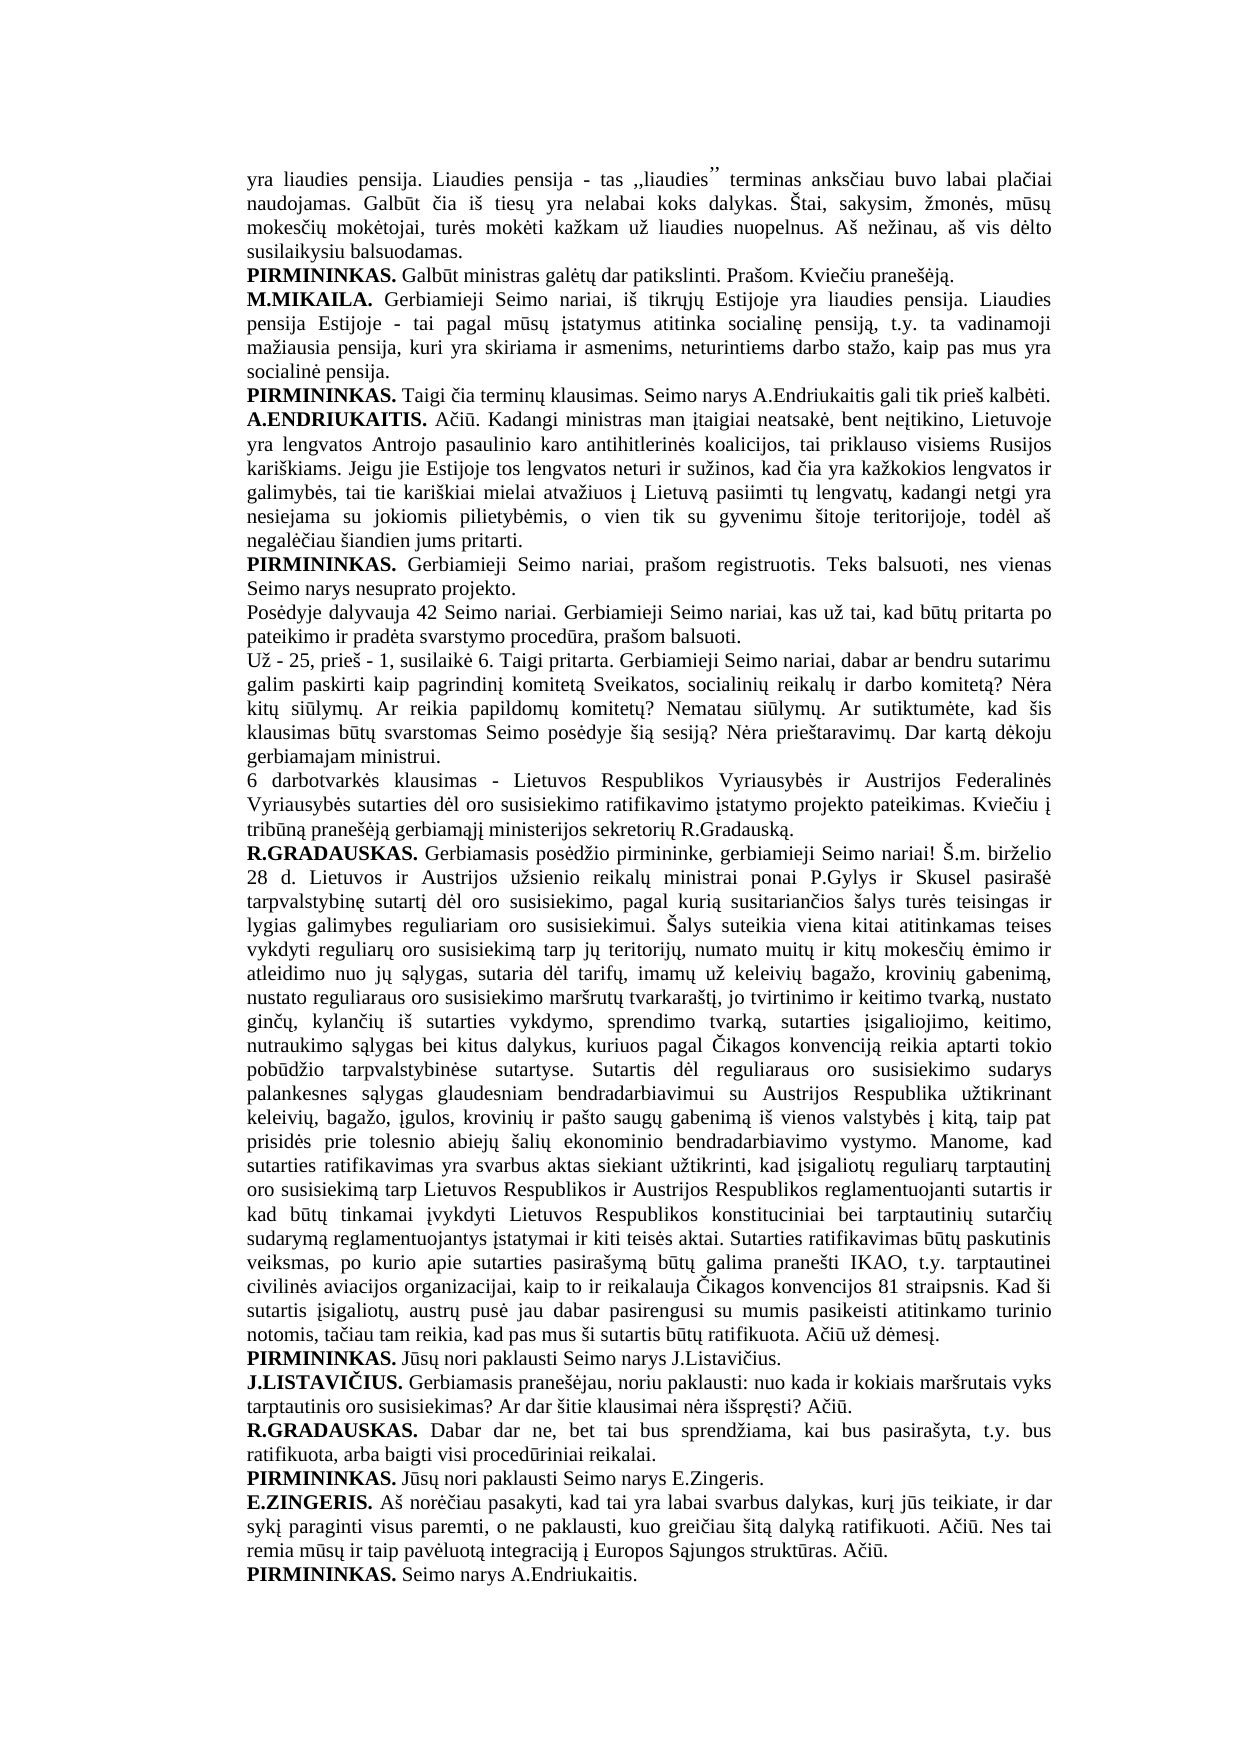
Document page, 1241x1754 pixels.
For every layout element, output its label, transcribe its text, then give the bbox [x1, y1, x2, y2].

text 6 darbotvarkės klausimas - Lietuvos Respublikos Vyriausybės ir Austrijos Federalinės Vyriausybės sutarties dėl oro susisiekimo ratifikavimo įstatymo projekto pateikimas. Kviečiu į tribūną pranešėją gerbiamąjį ministerijos sekretorių R.Gradauską. [247, 768, 1053, 841]
text Posėdyje dalyvauja 42 Seimo nariai. Gerbiamieji Seimo nariai, kas už tai, kad būtų pritarta po pateikimo ir pradėta svarstymo procedūra, prašom balsuoti. [247, 600, 1053, 648]
text PIRMININKAS. Jūsų nori paklausti Seimo narys E.Zingeris. [247, 1466, 1053, 1490]
text A.ENDRIUKAITIS. Ačiū. Kadangi ministras man įtaigiai neatsakė, bent neįtikino, Lietuvoje yra lengvatos Antrojo pasaulinio karo antihitlerinės koalicijos, tai priklauso visiems Rusijos kariškiams. Jeigu jie Estijoje tos lengvatos neturi ir sužinos, kad čia yra kažkokios lengvatos ir galimybės, tai tie kariškiai mielai atvažiuos į Lietuvą pasiimti tų lengvatų, kadangi netgi yra nesiejama su jokiomis pilietybėmis, o vien tik su gyvenimu šitoje teritorijoje, todėl aš negalėčiau šiandien jums pritarti. [247, 407, 1053, 552]
text PIRMININKAS. Seimo narys A.Endriukaitis. [247, 1562, 1053, 1586]
text R.GRADAUSKAS. Dabar dar ne, bet tai bus sprendžiama, kai bus pasirašyta, t.y. bus ratifikuota, arba baigti visi procedūriniai reikalai. [247, 1418, 1053, 1466]
text PIRMININKAS. Galbūt ministras galėtų dar patikslinti. Prašom. Kviečiu pranešėją. [247, 263, 1053, 287]
text PIRMININKAS. Taigi čia terminų klausimas. Seimo narys A.Endriukaitis gali tik prieš kalbėti. [247, 383, 1053, 407]
text R.GRADAUSKAS. Gerbiamasis posėdžio pirmininke, gerbiamieji Seimo nariai! Š.m. birželio 28 d. Lietuvos ir Austrijos užsienio reikalų ministrai ponai P.Gylys ir Skusel pasirašė tarpvalstybinę sutartį dėl oro susisiekimo, pagal kurią susitariančios šalys turės teisingas ir lygias galimybes reguliariam oro susisiekimui. Šalys suteikia viena kitai atitinkamas teises vykdyti reguliarų oro susisiekimą tarp jų teritorijų, numato muitų ir kitų mokesčių ėmimo ir atleidimo nuo jų sąlygas, sutaria dėl tarifų, imamų už keleivių bagažo, krovinių gabenimą, nustato reguliaraus oro susisiekimo maršrutų tvarkaraštį, jo tvirtinimo ir keitimo tvarką, nustato ginčų, kylančių iš sutarties vykdymo, sprendimo tvarką, sutarties įsigaliojimo, keitimo, nutraukimo sąlygas bei kitus dalykus, kuriuos pagal Čikagos konvenciją reikia aptarti tokio pobūdžio tarpvalstybinėse sutartyse. Sutartis dėl reguliaraus oro susisiekimo sudarys palankesnes sąlygas glaudesniam bendradarbiavimui su Austrijos Respublika užtikrinant keleivių, bagažo, įgulos, krovinių ir pašto saugų gabenimą iš vienos valstybės į kitą, taip pat prisidės prie tolesnio abiejų šalių ekonominio bendradarbiavimo vystymo. Manome, kad sutarties ratifikavimas yra svarbus aktas siekiant užtikrinti, kad įsigaliotų reguliarų tarptautinį oro susisiekimą tarp Lietuvos Respublikos ir Austrijos Respublikos reglamentuojanti sutartis ir kad būtų tinkamai įvykdyti Lietuvos Respublikos konstituciniai bei tarptautinių sutarčių sudarymą reglamentuojantys įstatymai ir kiti teisės aktai. Sutarties ratifikavimas būtų paskutinis veiksmas, po kurio apie sutarties pasirašymą būtų galima pranešti IKAO, t.y. tarptautinei civilinės aviacijos organizacijai, kaip to ir reikalauja Čikagos konvencijos 81 straipsnis. Kad ši sutartis įsigaliotų, austrų pusė jau dabar pasirengusi su mumis pasikeisti atitinkamo turinio notomis, tačiau tam reikia, kad pas mus ši sutartis būtų ratifikuota. Ačiū už dėmesį. [247, 841, 1053, 1346]
text E.ZINGERIS. Aš norėčiau pasakyti, kad tai yra labai svarbus dalykas, kurį jūs teikiate, ir dar sykį paraginti visus paremti, o ne paklausti, kuo greičiau šitą dalyką ratifikuoti. Ačiū. Nes tai remia mūsų ir taip pavėluotą integraciją į Europos Sąjungos struktūras. Ačiū. [247, 1490, 1053, 1562]
text P.A.MIŠKINIS. Gerbiamieji Seimo nariai, aš labai gerbiu Estiją, gerbiu jos įstatymus. Žinoma, reikėtų palaikyti mūsų susitarimus su Estija, tačiau pateikiant tokį dokumentą vis dėlto reikėtų šiokių tokių paaiškinimų. Dabar man labai, žinoma, nemalonu, kad aš negavau atsakymo, kas yra liaudies pensija. Liaudies pensija - tas ,,liaudies,, terminas anksčiau buvo labai plačiai naudojamas. Galbūt čia iš tiesų yra nelabai koks dalykas. Štai, sakysim, žmonės, mūsų mokesčių mokėtojai, turės mokėti kažkam už liaudies nuopelnus. Aš nežinau, aš vis dėlto susilaikysiu balsuodamas. [247, 150, 1053, 263]
text PIRMININKAS. Jūsų nori paklausti Seimo narys J.Listavičius. [247, 1346, 1053, 1370]
text PIRMININKAS. Gerbiamieji Seimo nariai, prašom registruotis. Teks balsuoti, nes vienas Seimo narys nesuprato projekto. [247, 552, 1053, 600]
text Už - 25, prieš - 1, susilaikė 6. Taigi pritarta. Gerbiamieji Seimo nariai, dabar ar bendru sutarimu galim paskirti kaip pagrindinį komitetą Sveikatos, socialinių reikalų ir darbo komitetą? Nėra kitų siūlymų. Ar reikia papildomų komitetų? Nematau siūlymų. Ar sutiktumėte, kad šis klausimas būtų svarstomas Seimo posėdyje šią sesiją? Nėra prieštaravimų. Dar kartą dėkoju gerbiamajam ministrui. [247, 648, 1053, 768]
text M.MIKAILA. Gerbiamieji Seimo nariai, iš tikrųjų Estijoje yra liaudies pensija. Liaudies pensija Estijoje - tai pagal mūsų įstatymus atitinka socialinę pensiją, t.y. ta vadinamoji mažiausia pensija, kuri yra skiriama ir asmenims, neturintiems darbo stažo, kaip pas mus yra socialinė pensija. [247, 287, 1053, 383]
text J.LISTAVIČIUS. Gerbiamasis pranešėjau, noriu paklausti: nuo kada ir kokiais maršrutais vyks tarptautinis oro susisiekimas? Ar dar šitie klausimai nėra išspręsti? Ačiū. [247, 1370, 1053, 1418]
